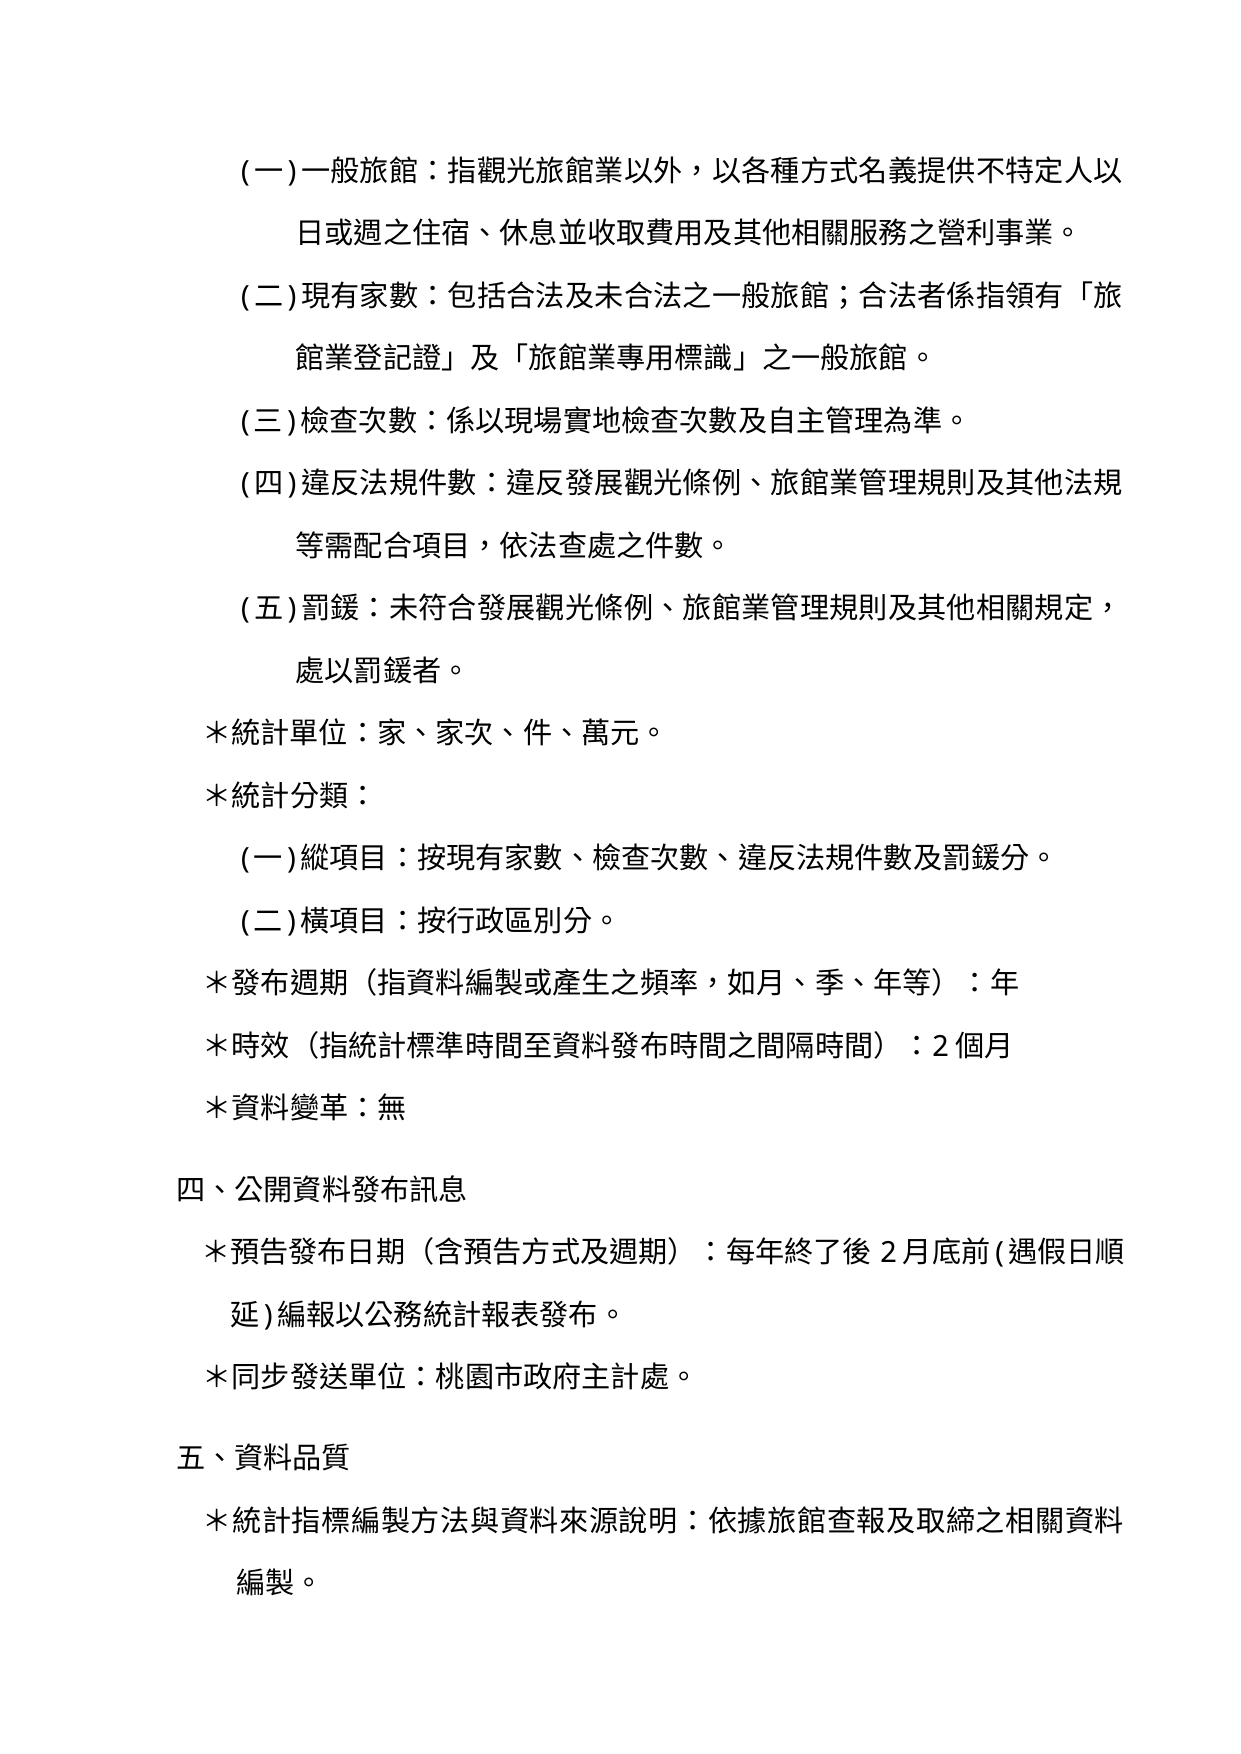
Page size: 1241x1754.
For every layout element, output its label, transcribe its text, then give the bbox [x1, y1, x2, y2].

text (五)罰鍰：未符合發展觀光條例、旅館業管理規則及其他相關規定，處以罰鍰者。 [236, 564, 1125, 689]
text (二)橫項目：按行政區別分。 [236, 877, 1125, 939]
text (二)現有家數：包括合法及未合法之一般旅館；合法者係指領有「旅館業登記證」及「旅館業專用標識」之一般旅館。 [236, 252, 1125, 377]
text (一)一般旅館：指觀光旅館業以外，以各種方式名義提供不特定人以日或週之住宿、休息並收取費用及其他相關服務之營利事業。 [236, 127, 1125, 252]
text ＊統計單位：家、家次、件、萬元。 [190, 689, 1125, 752]
text ＊統計指標編製方法與資料來源說明：依據旅館查報及取締之相關資料編製。 [202, 1477, 1125, 1602]
text ＊統計分類： [202, 752, 1125, 814]
text 五、資料品質 [176, 1414, 1125, 1477]
text ＊同步發送單位：桃園市政府主計處。 [190, 1333, 1125, 1396]
text (一)縱項目：按現有家數、檢查次數、違反法規件數及罰鍰分。 [236, 814, 1125, 877]
text ＊資料變革：無 [160, 1064, 1125, 1127]
text ＊預告發布日期（含預告方式及週期）：每年終了後2月底前(遇假日順延)編報以公務統計報表發布。 [201, 1208, 1125, 1333]
text ＊發布週期（指資料編製或產生之頻率，如月、季、年等）：年 [190, 939, 1125, 1002]
text (三)檢查次數：係以現場實地檢查次數及自主管理為準。 [236, 377, 1125, 439]
text (四)違反法規件數：違反發展觀光條例、旅館業管理規則及其他法規等需配合項目，依法查處之件數。 [236, 439, 1125, 564]
text 四、公開資料發布訊息 [176, 1146, 1125, 1208]
text ＊時效（指統計標準時間至資料發布時間之間隔時間）：2個月 [190, 1002, 1125, 1064]
